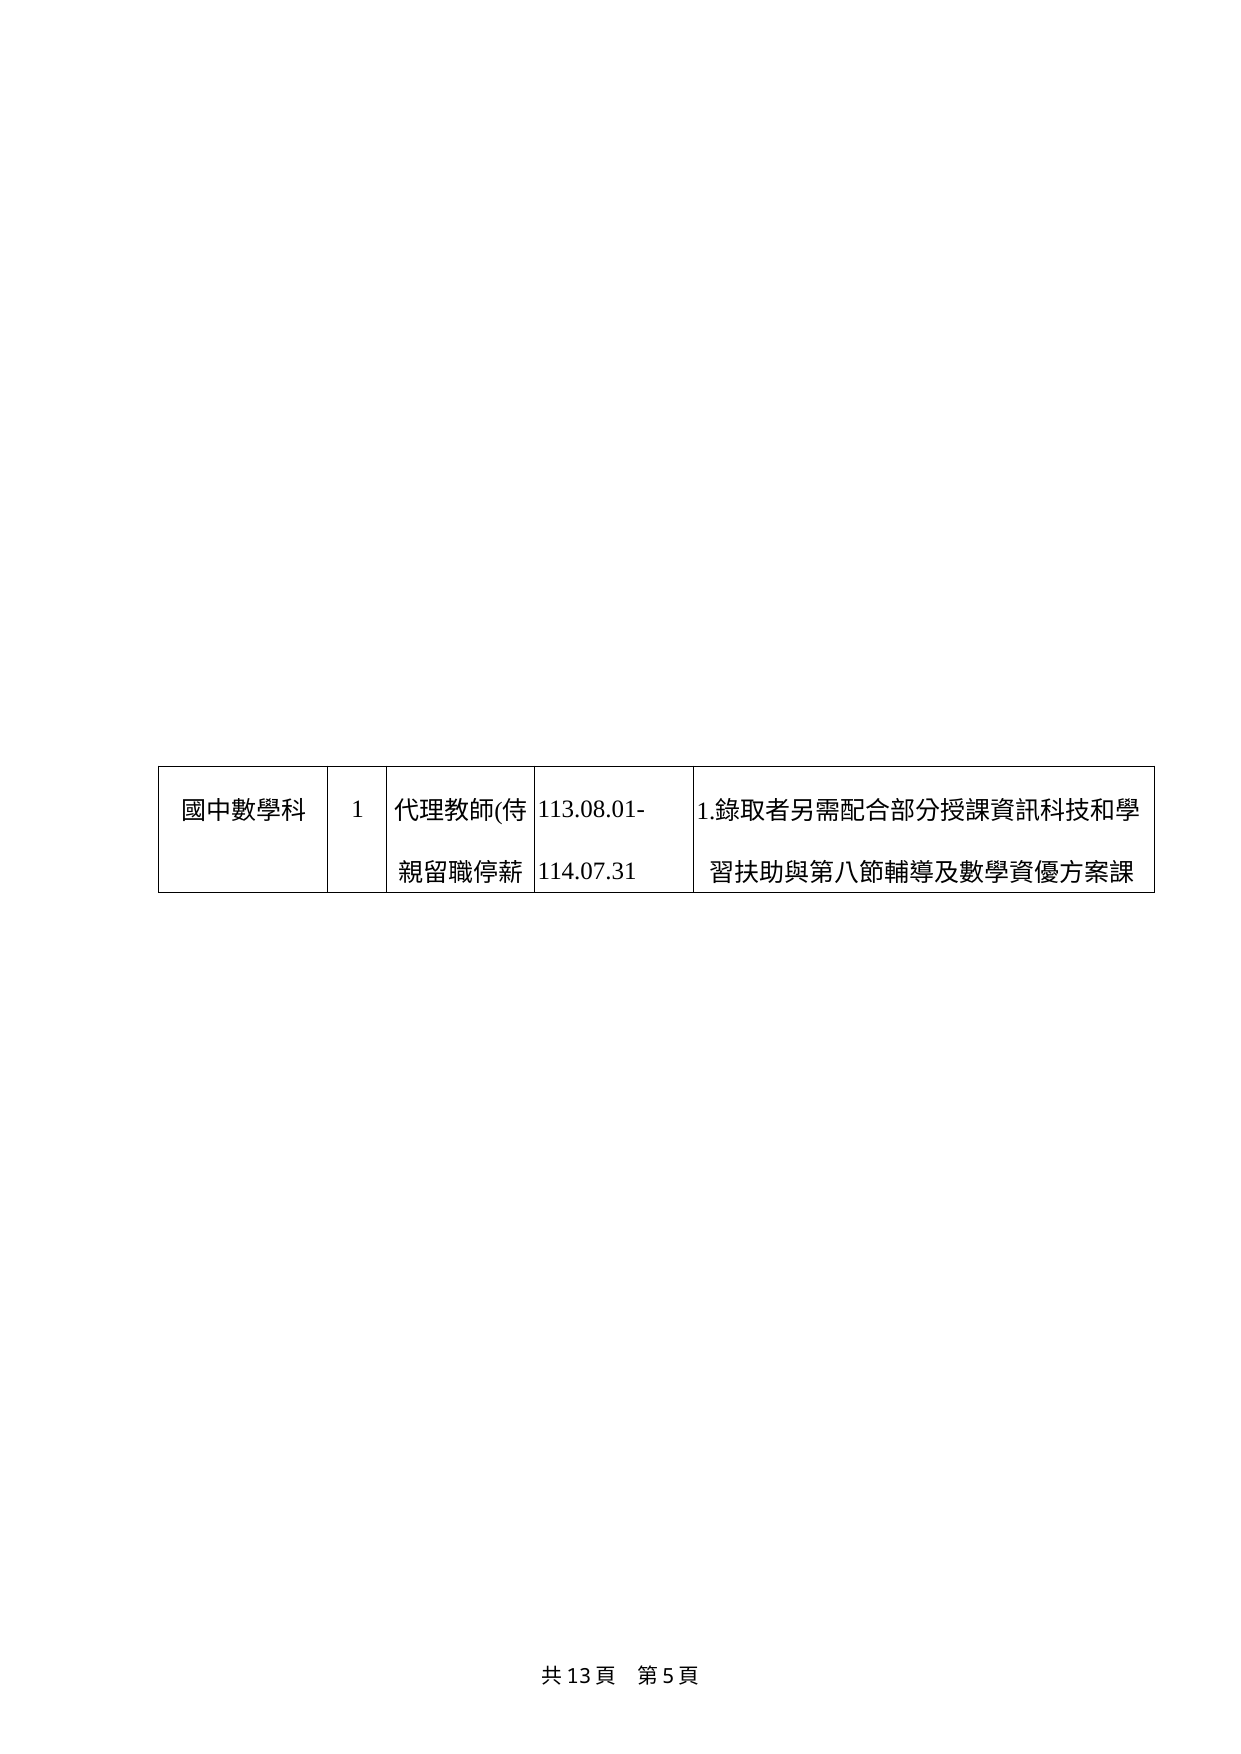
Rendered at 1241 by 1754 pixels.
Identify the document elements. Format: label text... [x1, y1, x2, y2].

table_cell 國中數學科 [159, 767, 327, 892]
table_cell 1 [328, 767, 386, 892]
table_cell 1.錄取者另需配合部分授課資訊科技和學習扶助與第八節輔導及數學資優方案課 [694, 767, 1154, 892]
table_cell 代理教師(侍親留職停薪 [387, 767, 534, 892]
table_cell 113.08.01-114.07.31 [535, 767, 693, 892]
